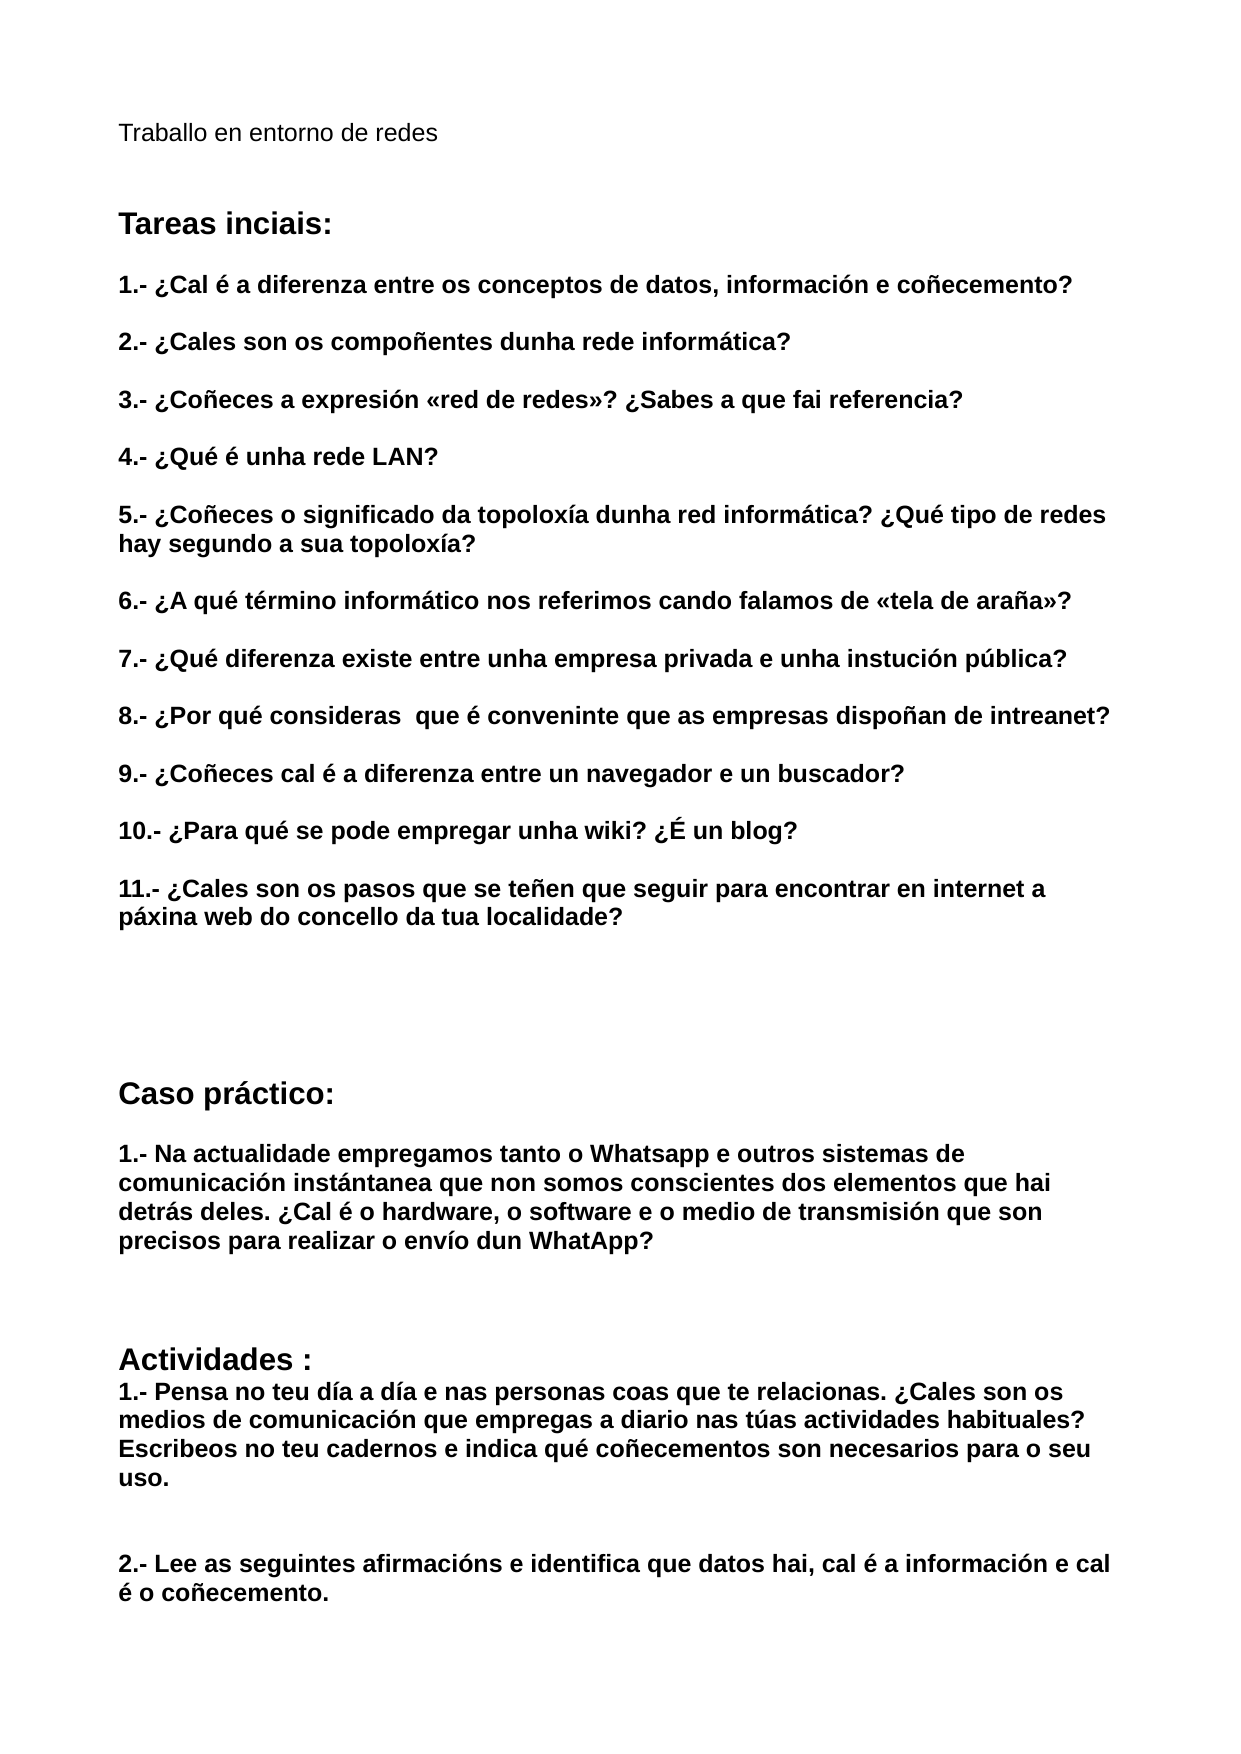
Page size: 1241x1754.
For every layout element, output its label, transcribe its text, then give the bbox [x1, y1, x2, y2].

text 1.- ¿Cal é a diferenza entre os conceptos de datos, información e coñecemento? [118, 270, 1122, 298]
text 11.- ¿Cales son os pasos que se teñen que seguir para encontrar en internet a páxina web do concello da tua localidade? [118, 873, 1122, 931]
text 3.- ¿Coñeces a expresión «red de redes»? ¿Sabes a que fai referencia? [118, 385, 1122, 413]
text Caso práctico: [118, 1075, 1122, 1111]
text 8.- ¿Por qué consideras que é conveninte que as empresas dispoñan de intreanet? [118, 701, 1122, 730]
text 7.- ¿Qué diferenza existe entre unha empresa privada e unha instución pública? [118, 643, 1122, 672]
text 2.- Lee as seguintes afirmacións e identifica que datos hai, cal é a información e cal é o coñecemento. [118, 1549, 1122, 1607]
text 5.- ¿Coñeces o significado da topoloxía dunha red informática? ¿Qué tipo de redes hay segundo a sua topoloxía? [118, 500, 1122, 557]
text 9.- ¿Coñeces cal é a diferenza entre un navegador e un buscador? [118, 758, 1122, 787]
text 2.- ¿Cales son os compoñentes dunha rede informática? [118, 327, 1122, 356]
text 1.- Pensa no teu día a día e nas personas coas que te relacionas. ¿Cales son os medios de comunicación que empregas a diario nas túas actividades habituales? Escribeos no teu cadernos e indica qué coñecementos son necesarios para o seu uso. [118, 1377, 1122, 1492]
text Actividades : [118, 1341, 1122, 1377]
text 4.- ¿Qué é unha rede LAN? [118, 442, 1122, 471]
text Tareas inciais: [118, 205, 1122, 241]
text 1.- Na actualidade empregamos tanto o Whatsapp e outros sistemas de comunicación instántanea que non somos conscientes dos elementos que hai detrás deles. ¿Cal é o hardware, o software e o medio de transmisión que son precisos para realizar o envío dun WhatApp? [118, 1139, 1122, 1254]
text 6.- ¿A qué término informático nos referimos cando falamos de «tela de araña»? [118, 586, 1122, 615]
text 10.- ¿Para qué se pode empregar unha wiki? ¿É un blog? [118, 816, 1122, 845]
